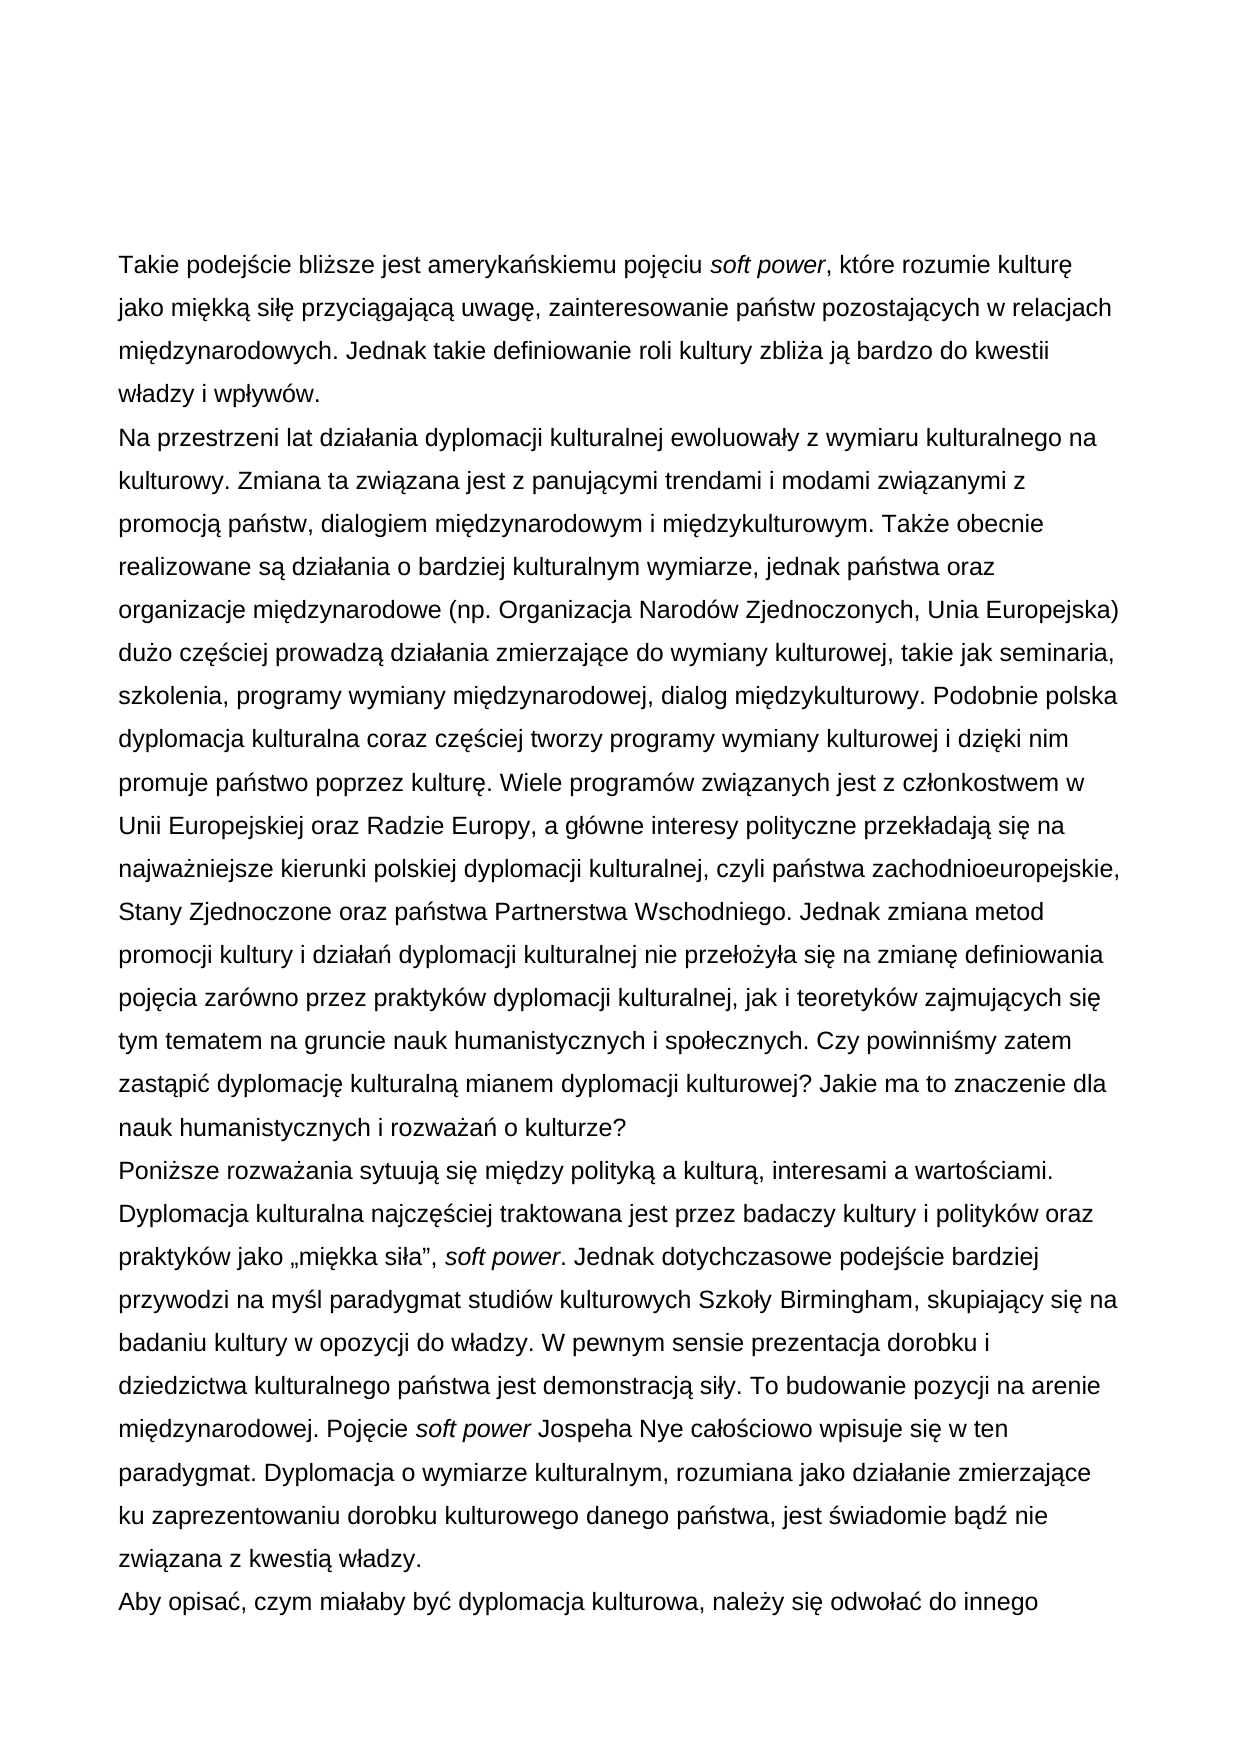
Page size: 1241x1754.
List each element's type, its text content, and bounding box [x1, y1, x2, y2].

text Takie podejście bliższe jest amerykańskiemu pojęciu soft power, które rozumie kulturę jako miękką siłę przyciągającą uwagę, zainteresowanie państw pozostających w relacjach międzynarodowych. Jednak takie definiowanie roli kultury zbliża ją bardzo do kwestii władzy i wpływów. [118, 250, 1122, 408]
text Na przestrzeni lat działania dyplomacji kulturalnej ewoluowały z wymiaru kulturalnego na kulturowy. Zmiana ta związana jest z panującymi trendami i modami związanymi z promocją państw, dialogiem międzynarodowym i międzykulturowym. Także obecnie realizowane są działania o bardziej kulturalnym wymiarze, jednak państwa oraz organizacje międzynarodowe (np. Organizacja Narodów Zjednoczonych, Unia Europejska) dużo częściej prowadzą działania zmierzające do wymiany kulturowej, takie jak seminaria, szkolenia, programy wymiany międzynarodowej, dialog międzykulturowy. Podobnie polska dyplomacja kulturalna coraz częściej tworzy programy wymiany kulturowej i dzięki nim promuje państwo poprzez kulturę. Wiele programów związanych jest z członkostwem w Unii Europejskiej oraz Radzie Europy, a główne interesy polityczne przekładają się na najważniejsze kierunki polskiej dyplomacji kulturalnej, czyli państwa zachodnioeuropejskie, Stany Zjednoczone oraz państwa Partnerstwa Wschodniego. Jednak zmiana metod promocji kultury i działań dyplomacji kulturalnej nie przełożyła się na zmianę definiowania pojęcia zarówno przez praktyków dyplomacji kulturalnej, jak i teoretyków zajmujących się tym tematem na gruncie nauk humanistycznych i społecznych. Czy powinniśmy zatem zastąpić dyplomację kulturalną mianem dyplomacji kulturowej? Jakie ma to znaczenie dla nauk humanistycznych i rozważań o kulturze? [118, 423, 1122, 1141]
text Aby opisać, czym miałaby być dyplomacja kulturowa, należy się odwołać do innego [118, 1587, 1122, 1616]
text Poniższe rozważania sytuują się między polityką a kulturą, interesami a wartościami. Dyplomacja kulturalna najczęściej traktowana jest przez badaczy kultury i polityków oraz praktyków jako „miękka siła”, soft power. Jednak dotychczasowe podejście bardziej przywodzi na myśl paradygmat studiów kulturowych Szkoły Birmingham, skupiający się na badaniu kultury w opozycji do władzy. W pewnym sensie prezentacja dorobku i dziedzictwa kulturalnego państwa jest demonstracją siły. To budowanie pozycji na arenie międzynarodowej. Pojęcie soft power Jospeha Nye całościowo wpisuje się w ten paradygmat. Dyplomacja o wymiarze kulturalnym, rozumiana jako działanie zmierzające ku zaprezentowaniu dorobku kulturowego danego państwa, jest świadomie bądź nie związana z kwestią władzy. [118, 1156, 1122, 1573]
